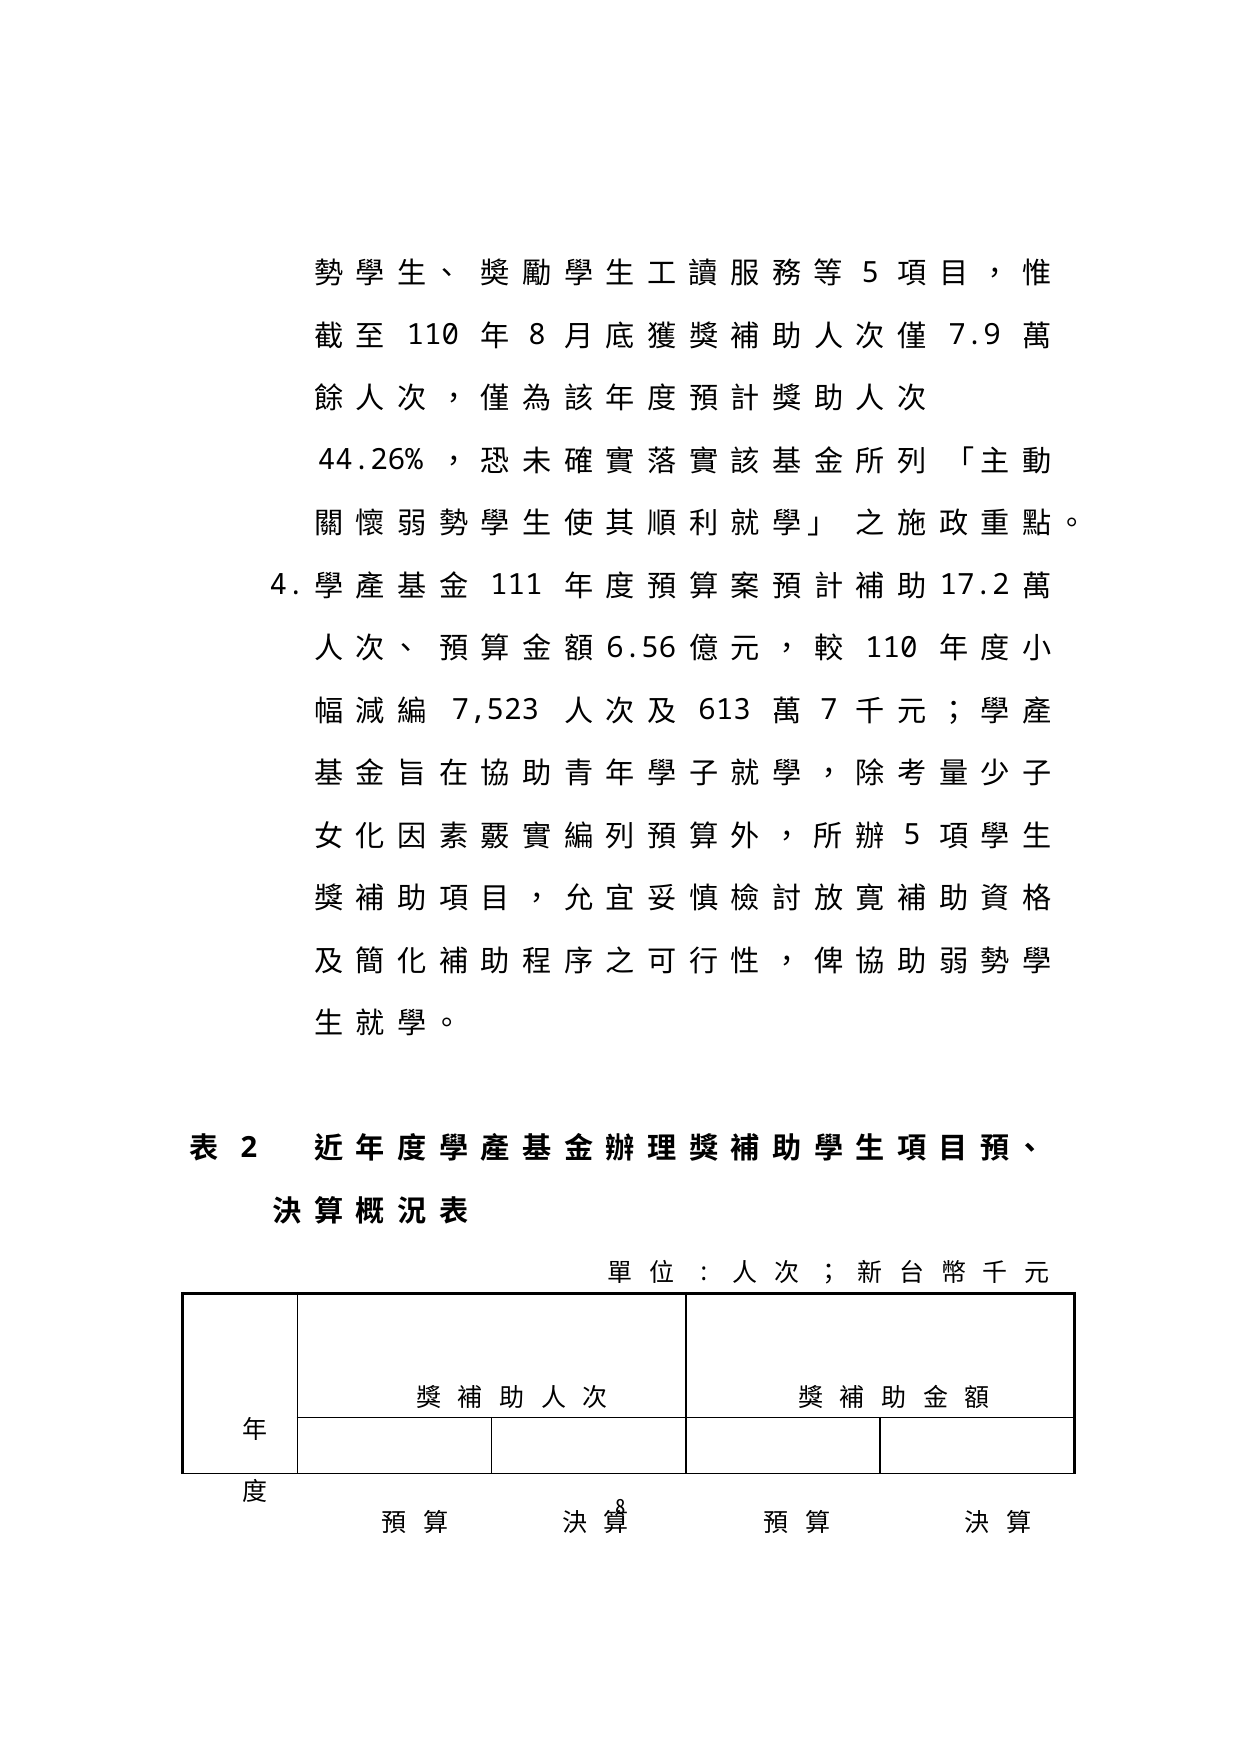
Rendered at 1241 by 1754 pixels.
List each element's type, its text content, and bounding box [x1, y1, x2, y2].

table_header 獎補助金額 [687, 1295, 1073, 1417]
text 4.學產基金111年度預算案預計補助17.2萬人次、預算金額6.56億元，較110年度小幅減編7,523人次及613萬7千元；學產基金旨在協助青年學子就學，除考量少子女化因素覈實編列預算外，所辦5項學生獎補助項目，允宜妥慎檢討放寛補助資格及簡化補助程序之可行性，俾協助弱勢學生就學。 [261, 542, 1058, 1042]
text 表2 近年度學產基金辦理獎補助學生項目預、決算概況表 [183, 1104, 1058, 1229]
table_header 年度 [184, 1295, 297, 1473]
table_cell 預算 [687, 1418, 879, 1473]
table_cell 決算 [492, 1418, 685, 1473]
table_header 獎補助人次 [298, 1295, 685, 1417]
table_cell 預算 [298, 1418, 491, 1473]
text 單位:人次；新台幣千元 [183, 1229, 1058, 1292]
text 3. 110年5月間新冠肺炎疫情爆發，對國內就業市場衝擊甚大，對領取時薪之打工學生族亦造成經濟衝擊；據勞動部統計，110年5月15-24歲民眾失業率12.15%，較同年4月增加0.81個百分點，同年6月及7月失業率再遞增為13%及13.38%，係自106年同期間以來最高(詳表3)。而學產基金辦理學生獎補助項目包括低收入戶學生助學金、急難慰問金、補助民間團體輔導高關懷學生、補助培訓具特殊專長弱勢學生、奬勵學生工讀服務等5項目，惟截至110年8月底獲獎補助人次僅7.9萬餘人次，僅為該年度預計獎助人次44.26%，恐未確實落實該基金所列「主動關懷弱勢學生使其順利就學」之施政重點。 [261, 229, 1058, 542]
table_cell 決算 [881, 1418, 1073, 1473]
